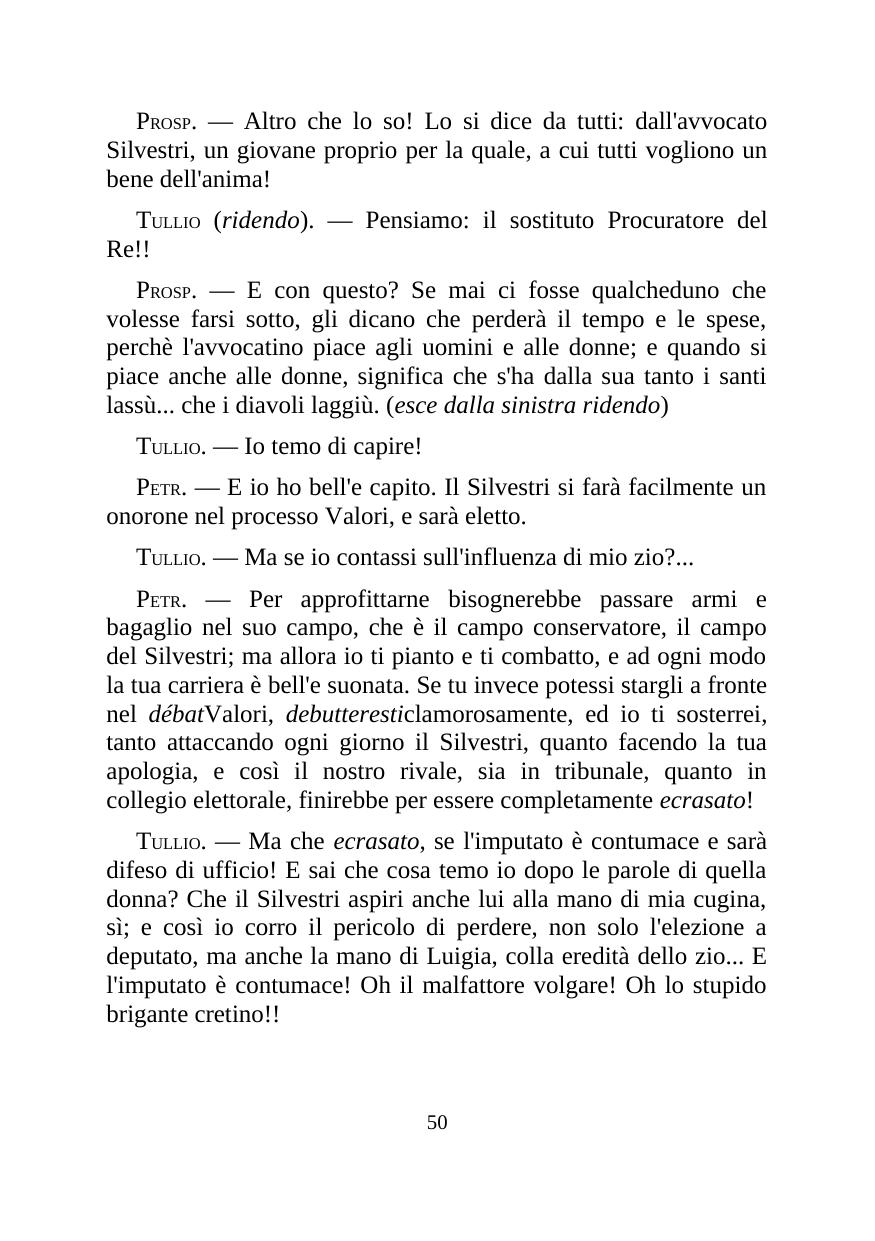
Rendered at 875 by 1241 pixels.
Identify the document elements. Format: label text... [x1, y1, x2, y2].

text Petr. ― E io ho bell'e capito. Il Silvestri si farà facilmente un onorone nel processo Valori, e sarà eletto. [106, 472, 768, 530]
text Tullio. ― Io temo di capire! [106, 431, 768, 460]
text Petr. ― Per approfittarne bisognerebbe passare armi e bagaglio nel suo campo, che è il campo conservatore, il campo del Silvestri; ma allora io ti pianto e ti combatto, e ad ogni modo la tua carriera è bell'e suonata. Se tu invece potessi stargli a fronte nel débatValori, debutteresticlamorosamente, ed io ti sosterrei, tanto attaccando ogni giorno il Silvestri, quanto facendo la tua apologia, e così il nostro rivale, sia in tribunale, quanto in collegio elettorale, finirebbe per essere completamente ecrasato! [106, 584, 768, 814]
text Prosp. ― Altro che lo so! Lo si dice da tutti: dall'avvocato Silvestri, un giovane proprio per la quale, a cui tutti vogliono un bene dell'anima! [106, 106, 768, 192]
text Prosp. ― E con questo? Se mai ci fosse qualcheduno che volesse farsi sotto, gli dicano che perderà il tempo e le spese, perchè l'avvocatino piace agli uomini e alle donne; e quando si piace anche alle donne, significa che s'ha dalla sua tanto i santi lassù... che i diavoli laggiù. (esce dalla sinistra ridendo) [106, 275, 768, 419]
text Tullio (ridendo). ― Pensiamo: il sostituto Procuratore del Re!! [106, 205, 768, 262]
text Tullio. ― Ma se io contassi sull'influenza di mio zio?... [106, 542, 768, 571]
text Tullio. ― Ma che ecrasato, se l'imputato è contumace e sarà difeso di ufficio! E sai che cosa temo io dopo le parole di quella donna? Che il Silvestri aspiri anche lui alla mano di mia cugina, sì; e così io corro il pericolo di perdere, non solo l'elezione a deputato, ma anche la mano di Luigia, colla eredità dello zio... E l'imputato è contumace! Oh il malfattore volgare! Oh lo stupido brigante cretino!! [106, 826, 768, 1027]
